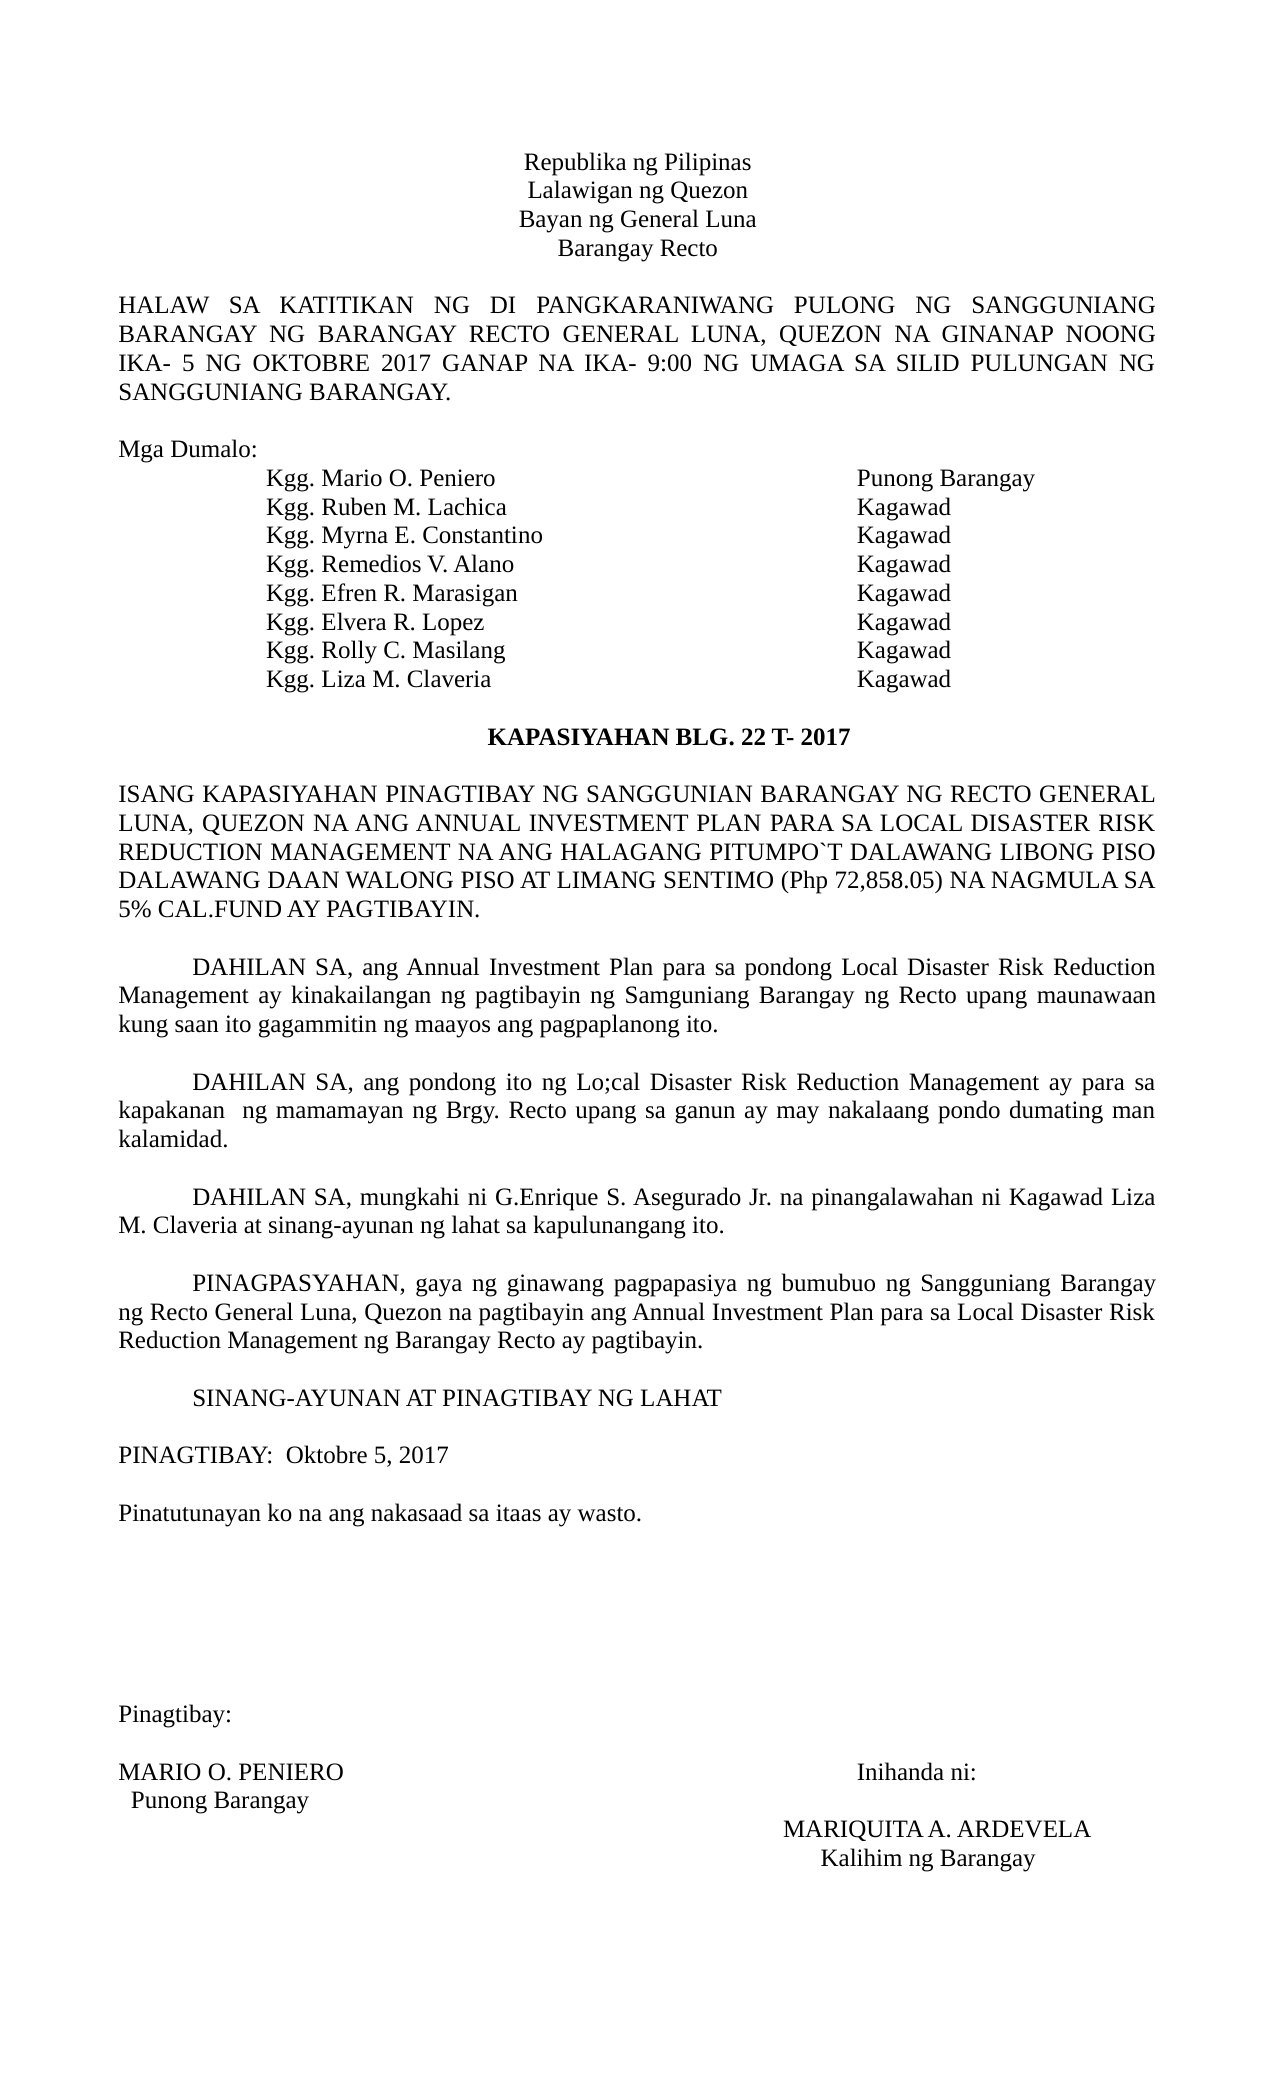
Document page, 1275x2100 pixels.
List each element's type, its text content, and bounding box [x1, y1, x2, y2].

text Punong Barangay [118, 1786, 1157, 1814]
text Bayan ng General Luna [118, 204, 1157, 233]
text Kgg. Rolly C. Masilang Kagawad [118, 636, 1157, 664]
text MARIO O. PENIERO Inihanda ni: [118, 1757, 1157, 1786]
text PINAGPASYAHAN, gaya ng ginawang pagpapasiya ng bumubuo ng Sangguniang Barangay ng Recto General Luna, Quezon na pagtibayin ang Annual Investment Plan para sa Local Disaster Risk Reduction Management ng Barangay Recto ay pagtibayin. [118, 1268, 1157, 1354]
text Kgg. Ruben M. Lachica Kagawad [118, 492, 1157, 521]
text Republika ng Pilipinas [118, 147, 1157, 176]
text MARIQUITA A. ARDEVELA [118, 1814, 1157, 1843]
text DAHILAN SA, ang pondong ito ng Lo;cal Disaster Risk Reduction Management ay para sa kapakanan ng mamamayan ng Brgy. Recto upang sa ganun ay may nakalaang pondo dumating man kalamidad. [118, 1067, 1157, 1153]
text Kgg. Efren R. Marasigan Kagawad [118, 578, 1157, 607]
text Pinatutunayan ko na ang nakasaad sa itaas ay wasto. [118, 1498, 1157, 1527]
text Kgg. Liza M. Claveria Kagawad [118, 664, 1157, 693]
text DAHILAN SA, ang Annual Investment Plan para sa pondong Local Disaster Risk Reduction Management ay kinakailangan ng pagtibayin ng Samguniang Barangay ng Recto upang maunawaan kung saan ito gagammitin ng maayos ang pagpaplanong ito. [118, 952, 1157, 1038]
text Lalawigan ng Quezon [118, 176, 1157, 204]
text Barangay Recto [118, 233, 1157, 262]
text KAPASIYAHAN BLG. 22 T- 2017 [118, 722, 1157, 751]
text PINAGTIBAY: Oktobre 5, 2017 [118, 1441, 1157, 1469]
text Kgg. Myrna E. Constantino Kagawad [118, 521, 1157, 549]
text Mga Dumalo: [118, 434, 1157, 463]
text HALAW SA KATITIKAN NG DI PANGKARANIWANG PULONG NG SANGGUNIANG BARANGAY NG BARANGAY RECTO GENERAL LUNA, QUEZON NA GINANAP NOONG IKA- 5 NG OKTOBRE 2017 GANAP NA IKA- 9:00 NG UMAGA SA SILID PULUNGAN NG SANGGUNIANG BARANGAY. [118, 291, 1157, 406]
text DAHILAN SA, mungkahi ni G.Enrique S. Asegurado Jr. na pinangalawahan ni Kagawad Liza M. Claveria at sinang-ayunan ng lahat sa kapulunangang ito. [118, 1182, 1157, 1239]
text Kgg. Elvera R. Lopez Kagawad [118, 607, 1157, 636]
text Kalihim ng Barangay [118, 1843, 1157, 1872]
text ISANG KAPASIYAHAN PINAGTIBAY NG SANGGUNIAN BARANGAY NG RECTO GENERAL LUNA, QUEZON NA ANG ANNUAL INVESTMENT PLAN PARA SA LOCAL DISASTER RISK REDUCTION MANAGEMENT NA ANG HALAGANG PITUMPO`T DALAWANG LIBONG PISO DALAWANG DAAN WALONG PISO AT LIMANG SENTIMO (Php 72,858.05) NA NAGMULA SA 5% CAL.FUND AY PAGTIBAYIN. [118, 779, 1157, 923]
text Pinagtibay: [118, 1699, 1157, 1728]
text Kgg. Mario O. Peniero Punong Barangay [118, 463, 1157, 492]
text Kgg. Remedios V. Alano Kagawad [118, 549, 1157, 578]
text SINANG-AYUNAN AT PINAGTIBAY NG LAHAT [118, 1383, 1157, 1412]
